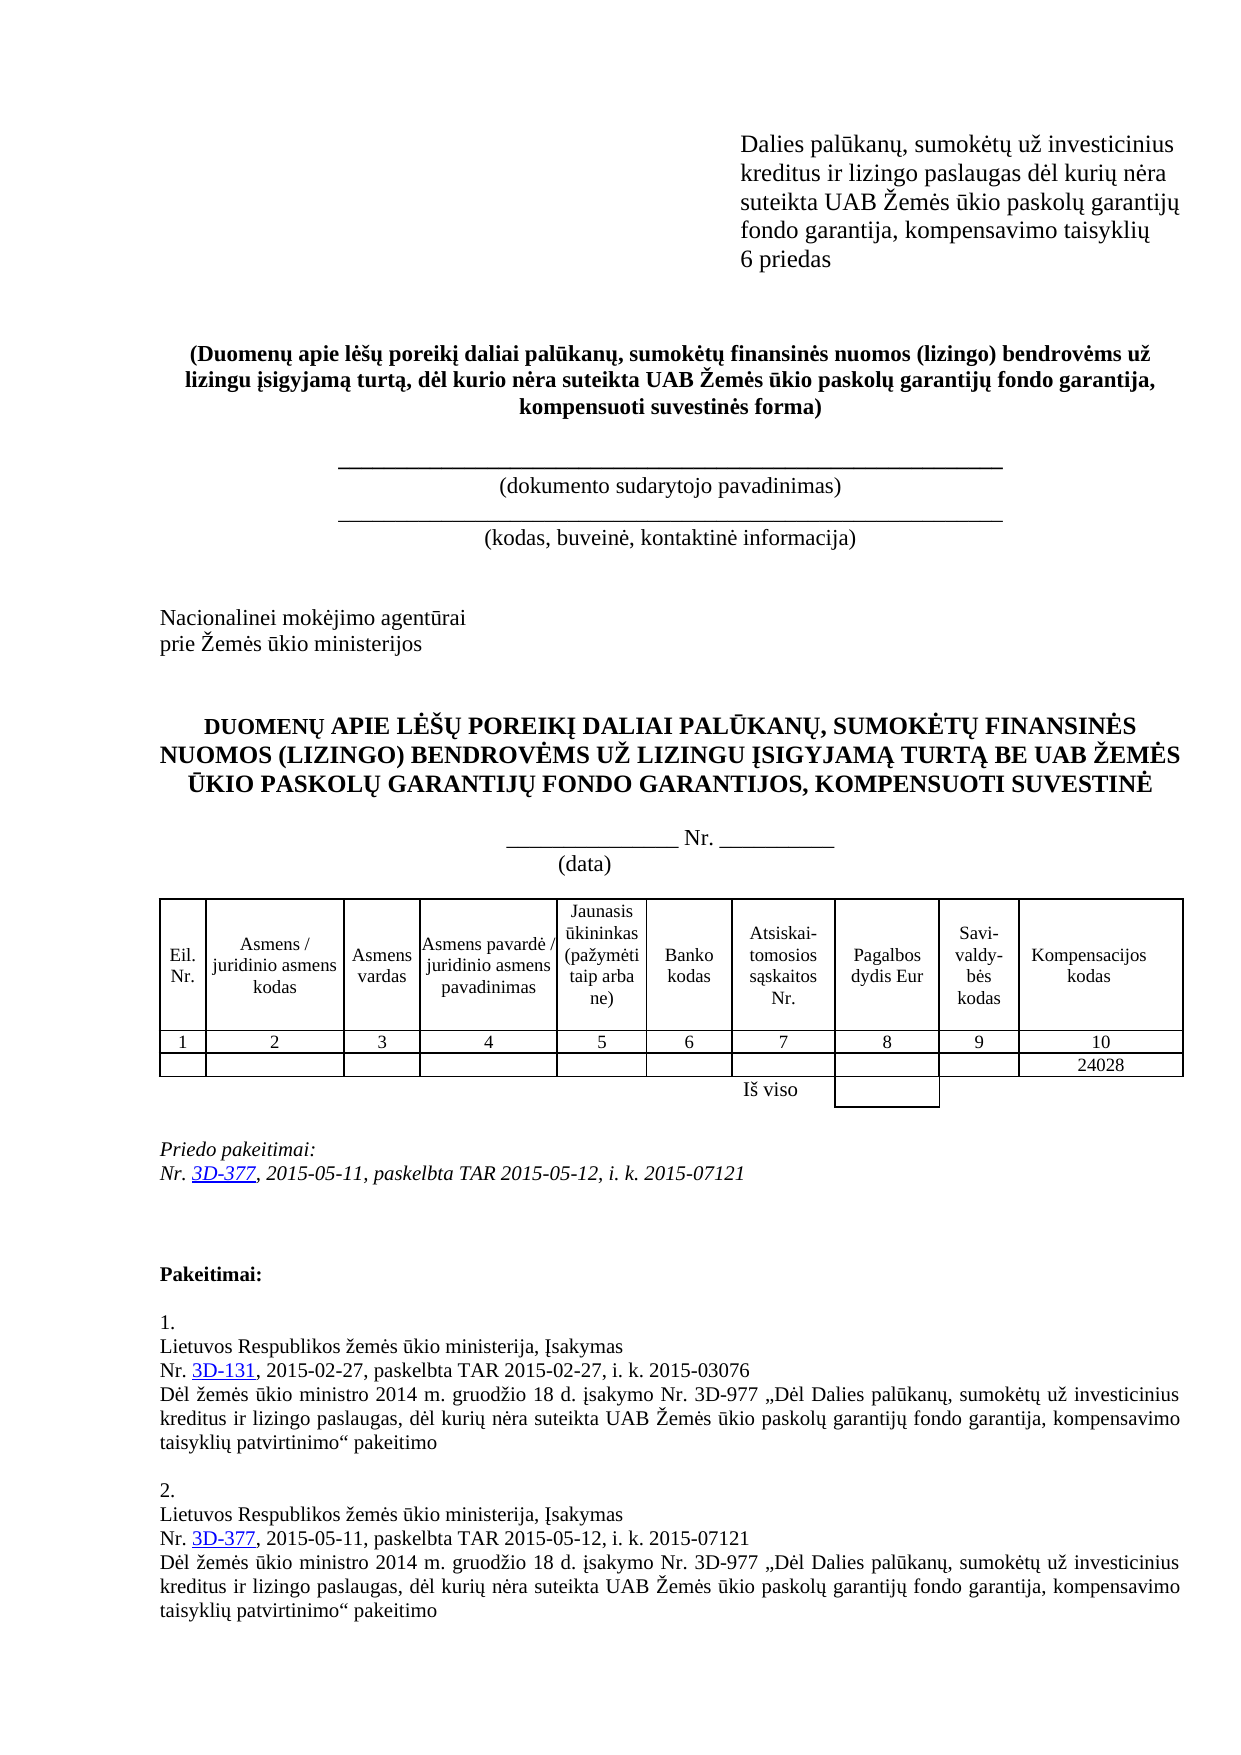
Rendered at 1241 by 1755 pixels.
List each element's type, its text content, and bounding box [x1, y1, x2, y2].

table_cell [647, 1054, 731, 1076]
table_cell 8 [836, 1031, 938, 1052]
text Nr. 3D-131, 2015-02-27, paskelbta TAR 2015-02-27, i. k. 2015-03076 [159, 1358, 1181, 1382]
text (Duomenų apie lėšų poreikį daliai palūkanų, sumokėtų finansinės nuomos (lizingo) bendrovėms už lizingu įsigyjamą turtą, dėl kurio nėra suteikta UAB Žemės ūkio paskolų garantijų fondo garantija, kompensuoti suvestinės forma) [159, 340, 1181, 419]
table_cell 4 [421, 1031, 556, 1052]
table_cell [345, 1054, 419, 1076]
table_cell 24028 [1020, 1054, 1182, 1076]
table_cell 9 [940, 1031, 1018, 1052]
table_header Jaunasis ūkininkas (pažymėti taip arba ne) [558, 900, 646, 1030]
text Nr. 3D-377, 2015-05-11, paskelbta TAR 2015-05-12, i. k. 2015-07121 [159, 1161, 1181, 1185]
text Priedo pakeitimai: [159, 1137, 1181, 1161]
table_cell [1019, 1077, 1183, 1106]
text 2. [159, 1478, 1181, 1502]
table_header Atsiskai-tomosios sąskaitos Nr. [733, 900, 834, 1030]
text _______________ Nr. __________ [159, 824, 1181, 850]
table_cell [733, 1054, 834, 1076]
table_header Banko kodas [647, 900, 731, 1030]
text Pakeitimai: [159, 1262, 1181, 1286]
table_cell 10 [1020, 1031, 1182, 1052]
table_cell [344, 1077, 420, 1106]
text Lietuvos Respublikos žemės ūkio ministerija, Įsakymas [159, 1502, 1181, 1526]
table_cell 1 [161, 1031, 205, 1052]
table_cell 2 [207, 1031, 343, 1052]
table_cell 7 [733, 1031, 834, 1052]
text Nacionalinei mokėjimo agentūrai [159, 603, 1181, 630]
table_cell [161, 1054, 205, 1076]
table_header Asmens / juridinio asmens kodas [207, 900, 343, 1030]
table_cell [420, 1077, 557, 1106]
table_cell [940, 1077, 1019, 1106]
text Dėl žemės ūkio ministro 2014 m. gruodžio 18 d. įsakymo Nr. 3D-977 „Dėl Dalies palūkanų, sumokėtų už investicinius kreditus ir lizingo paslaugas, dėl kurių nėra suteikta UAB Žemės ūkio paskolų garantijų fondo garantija, kompensavimo taisyklių patvirtinimo“ pakeitimo [159, 1550, 1181, 1622]
table_cell [207, 1054, 343, 1076]
text (kodas, buveinė, kontaktinė informacija) [159, 524, 1181, 551]
table_header Kompensacijos kodas [1020, 900, 1182, 1030]
table_header Pagalbos dydis Eur [836, 900, 938, 1030]
table_cell Iš viso [732, 1077, 834, 1106]
table_cell [558, 1054, 646, 1076]
table_header Eil. Nr. [161, 900, 205, 1030]
table_cell [421, 1054, 556, 1076]
table_cell [646, 1077, 732, 1106]
text __________________________________________________________ [159, 445, 1181, 472]
text Lietuvos Respublikos žemės ūkio ministerija, Įsakymas [159, 1334, 1181, 1358]
table_header Asmens vardas [345, 900, 419, 1030]
table_cell [836, 1054, 938, 1076]
table_cell [160, 1077, 344, 1106]
table_cell 3 [345, 1031, 419, 1052]
table_cell 6 [647, 1031, 731, 1052]
table_cell [557, 1077, 646, 1106]
text (data) [159, 850, 1181, 877]
text 6 priedas [740, 244, 1181, 273]
table_cell [940, 1054, 1018, 1076]
text (dokumento sudarytojo pavadinimas) [159, 472, 1181, 498]
text 1. [159, 1310, 1181, 1334]
text Dėl žemės ūkio ministro 2014 m. gruodžio 18 d. įsakymo Nr. 3D-977 „Dėl Dalies palūkanų, sumokėtų už investicinius kreditus ir lizingo paslaugas, dėl kurių nėra suteikta UAB Žemės ūkio paskolų garantijų fondo garantija, kompensavimo taisyklių patvirtinimo“ pakeitimo [159, 1382, 1181, 1454]
text DUOMENŲ APIE LĖŠŲ POREIKĮ DALIAI PALŪKANŲ, SUMOKĖTŲ FINANSINĖS NUOMOS (LIZINGO) BENDROVĖMS UŽ LIZINGU ĮSIGYJAMĄ TURTĄ BE UAB ŽEMĖS ŪKIO PASKOLŲ GARANTIJŲ FONDO GARANTIJOS, KOMPENSUOTI SUVESTINĖ [159, 711, 1181, 798]
text prie Žemės ūkio ministerijos [159, 630, 1181, 656]
text Dalies palūkanų, sumokėtų už investicinius kreditus ir lizingo paslaugas dėl kurių nėra suteikta UAB Žemės ūkio paskolų garantijų fondo garantija, kompensavimo taisyklių [740, 129, 1181, 244]
table_cell [836, 1077, 939, 1106]
table_header Savi-valdy-bės kodas [940, 900, 1018, 1030]
table_cell 5 [558, 1031, 646, 1052]
text Nr. 3D-377, 2015-05-11, paskelbta TAR 2015-05-12, i. k. 2015-07121 [159, 1526, 1181, 1550]
text __________________________________________________________ [159, 498, 1181, 524]
table_header Asmens pavardė / juridinio asmens pavadinimas [421, 900, 556, 1030]
